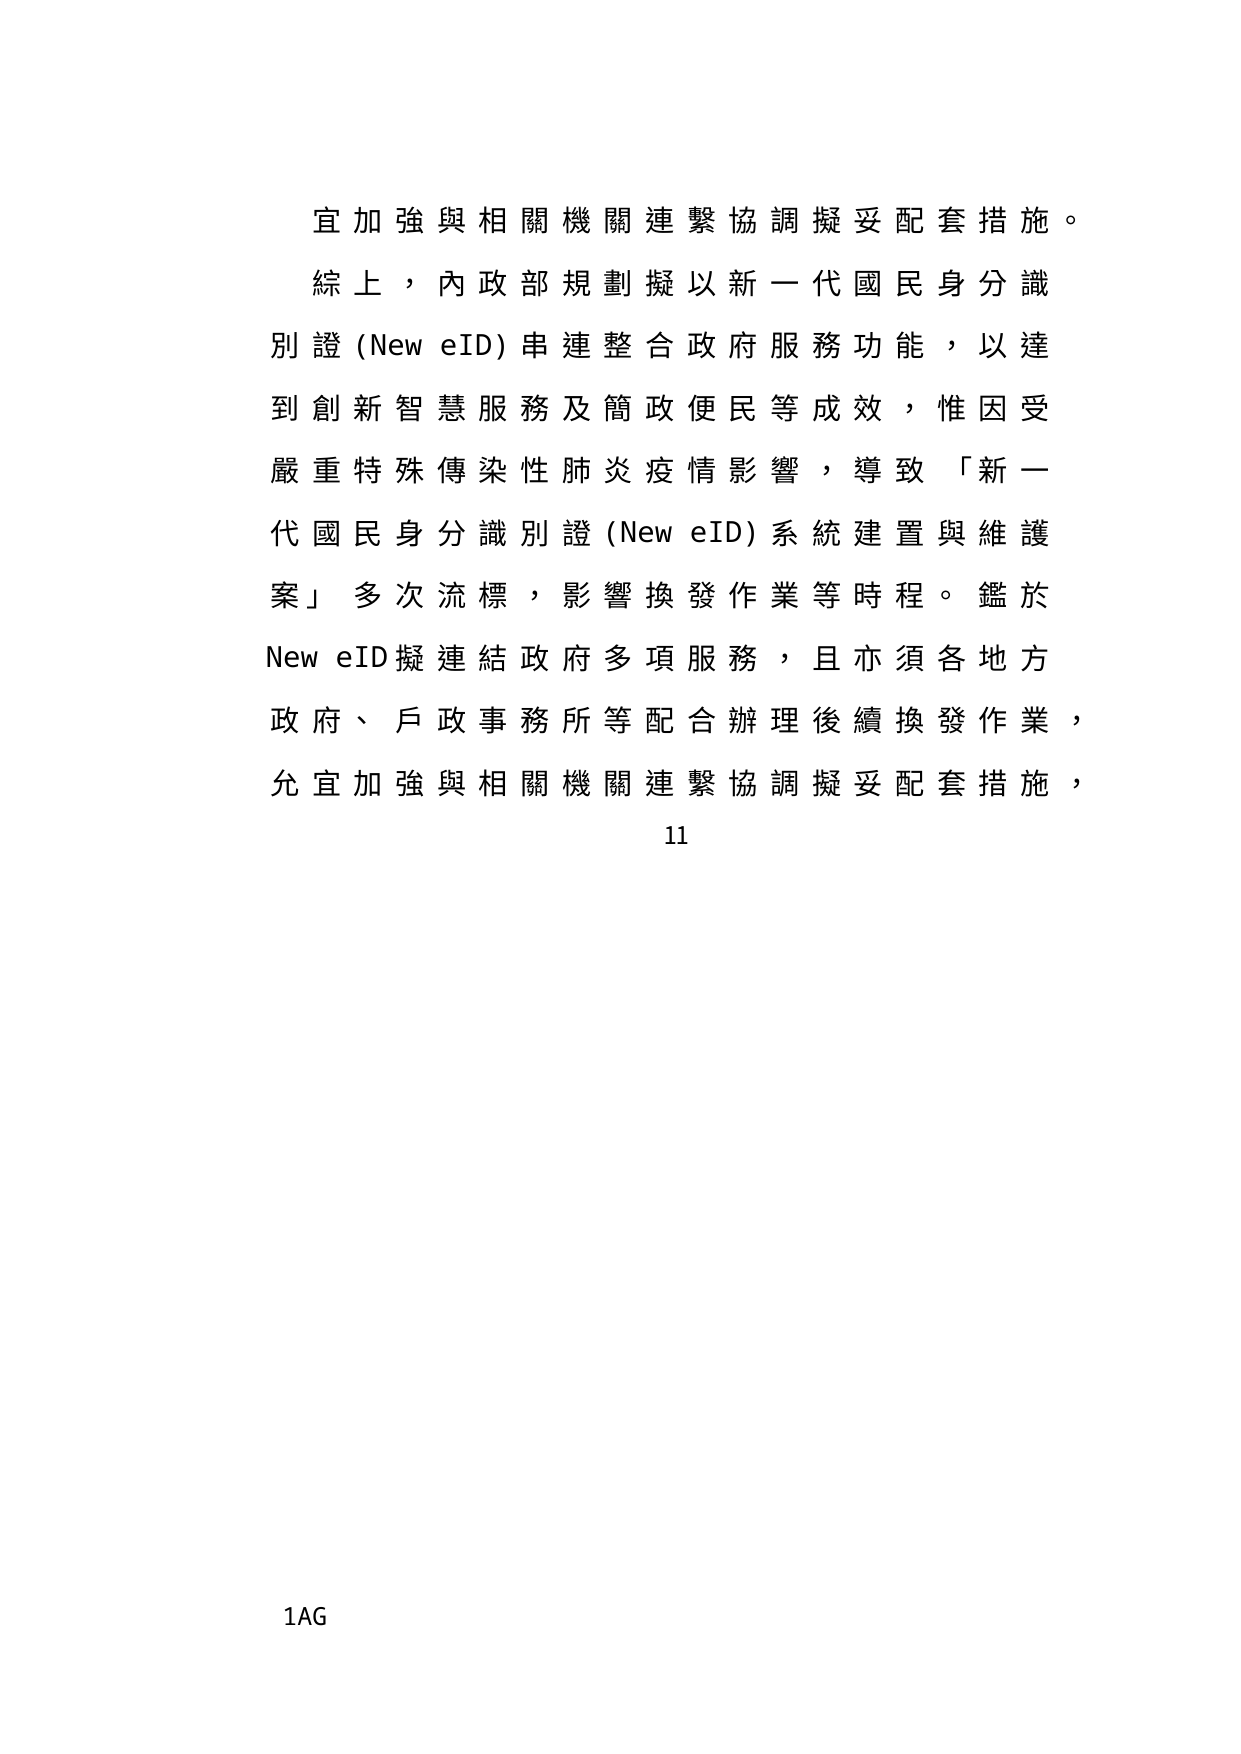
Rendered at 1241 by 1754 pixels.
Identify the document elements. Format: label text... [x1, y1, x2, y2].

text 綜上，內政部規劃擬以新一代國民身分識別證(New eID)串連整合政府服務功能，以達到創新智慧服務及簡政便民等成效，惟因受嚴重特殊傳染性肺炎疫情影響，導致「新一代國民身分識別證(New eID)系統建置與維護案」多次流標，影響換發作業等時程。鑑於New eID擬連結政府多項服務，且亦須各地方政府、戶政事務所等配合辦理後續換發作業，允宜加強與相關機關連繫協調擬妥配套措施，俾確保資訊安全及發揮計畫成效。 [240, 240, 1056, 802]
text New eID換發過程須透過戶政事務所辦理換證相關作業，由直轄市、縣（市）政府統籌規劃所轄戶政事務所人力運用、督導戶政事務所配合辦理換證作業等，亟需協調中央與地方配合辦理。另依據New eID之基礎架構，係以New eID串連政府所有服務，透過政府骨幹網路(T-Road)，憑證支援包括健保與社福、育兒津貼、通信傳播、就學與教學、貿易與產業、國民年金、生前契約、車駕籍資料、交通監理、護照簽證、公投連署、防災資料、工商登記、不動產交易、稅務與通關及勞保等服務，勢必將增加各相關單位及外界之資訊使用介面，故為降低資安疑慮，並發揮預定成效，允宜加強與相關機關連繫協調擬妥配套措施。 [269, 177, 1056, 240]
